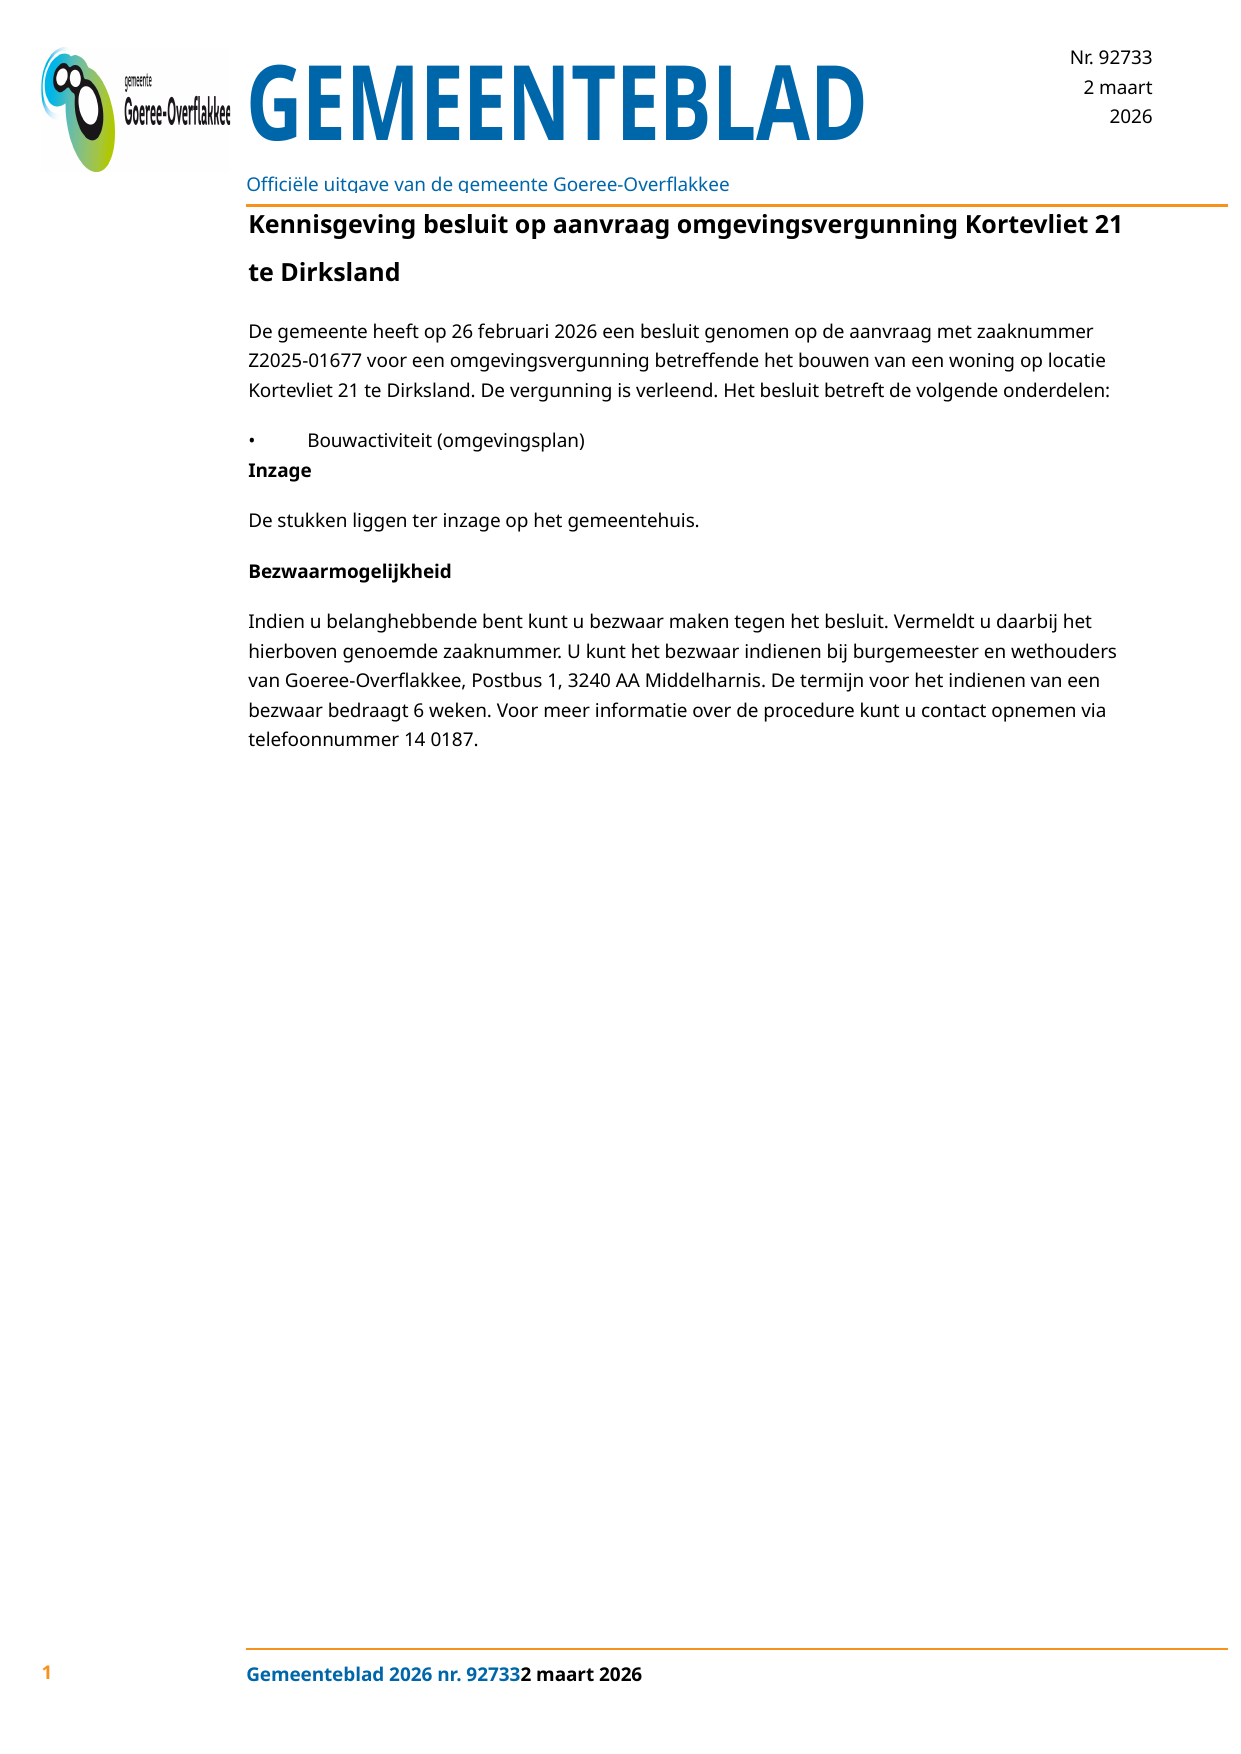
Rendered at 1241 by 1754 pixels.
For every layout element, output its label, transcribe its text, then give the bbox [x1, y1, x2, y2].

text Kennisgeving besluit op aanvraag omgevingsvergunning Kortevliet 21 te Dirksland [248, 207, 1152, 288]
picture [41, 47, 231, 172]
text Inzage [248, 457, 1152, 483]
text Indien u belanghebbende bent kunt u bezwaar maken tegen het besluit. Vermeldt u daarbij het hierboven genoemde zaaknummer. U kunt het bezwaar indienen bij burgemeester en wethouders van Goeree-Overflakkee, Postbus 1, 3240 AA Middelharnis. De termijn voor het indienen van een bezwaar bedraagt 6 weken. Voor meer informatie over de procedure kunt u contact opnemen via telefoonnummer 14 0187. [248, 608, 1152, 752]
text Bezwaarmogelijkheid [248, 558, 1152, 584]
text De gemeente heeft op 26 februari 2026 een besluit genomen op de aanvraag met zaaknummer Z2025-01677 voor een omgevingsvergunning betreffende het bouwen van een woning op locatie Kortevliet 21 te Dirksland. De vergunning is verleend. Het besluit betreft de volgende onderdelen: [248, 318, 1152, 403]
text De stukken liggen ter inzage op het gemeentehuis. [248, 507, 1152, 533]
list Bouwactiviteit (omgevingsplan) [248, 427, 1152, 453]
